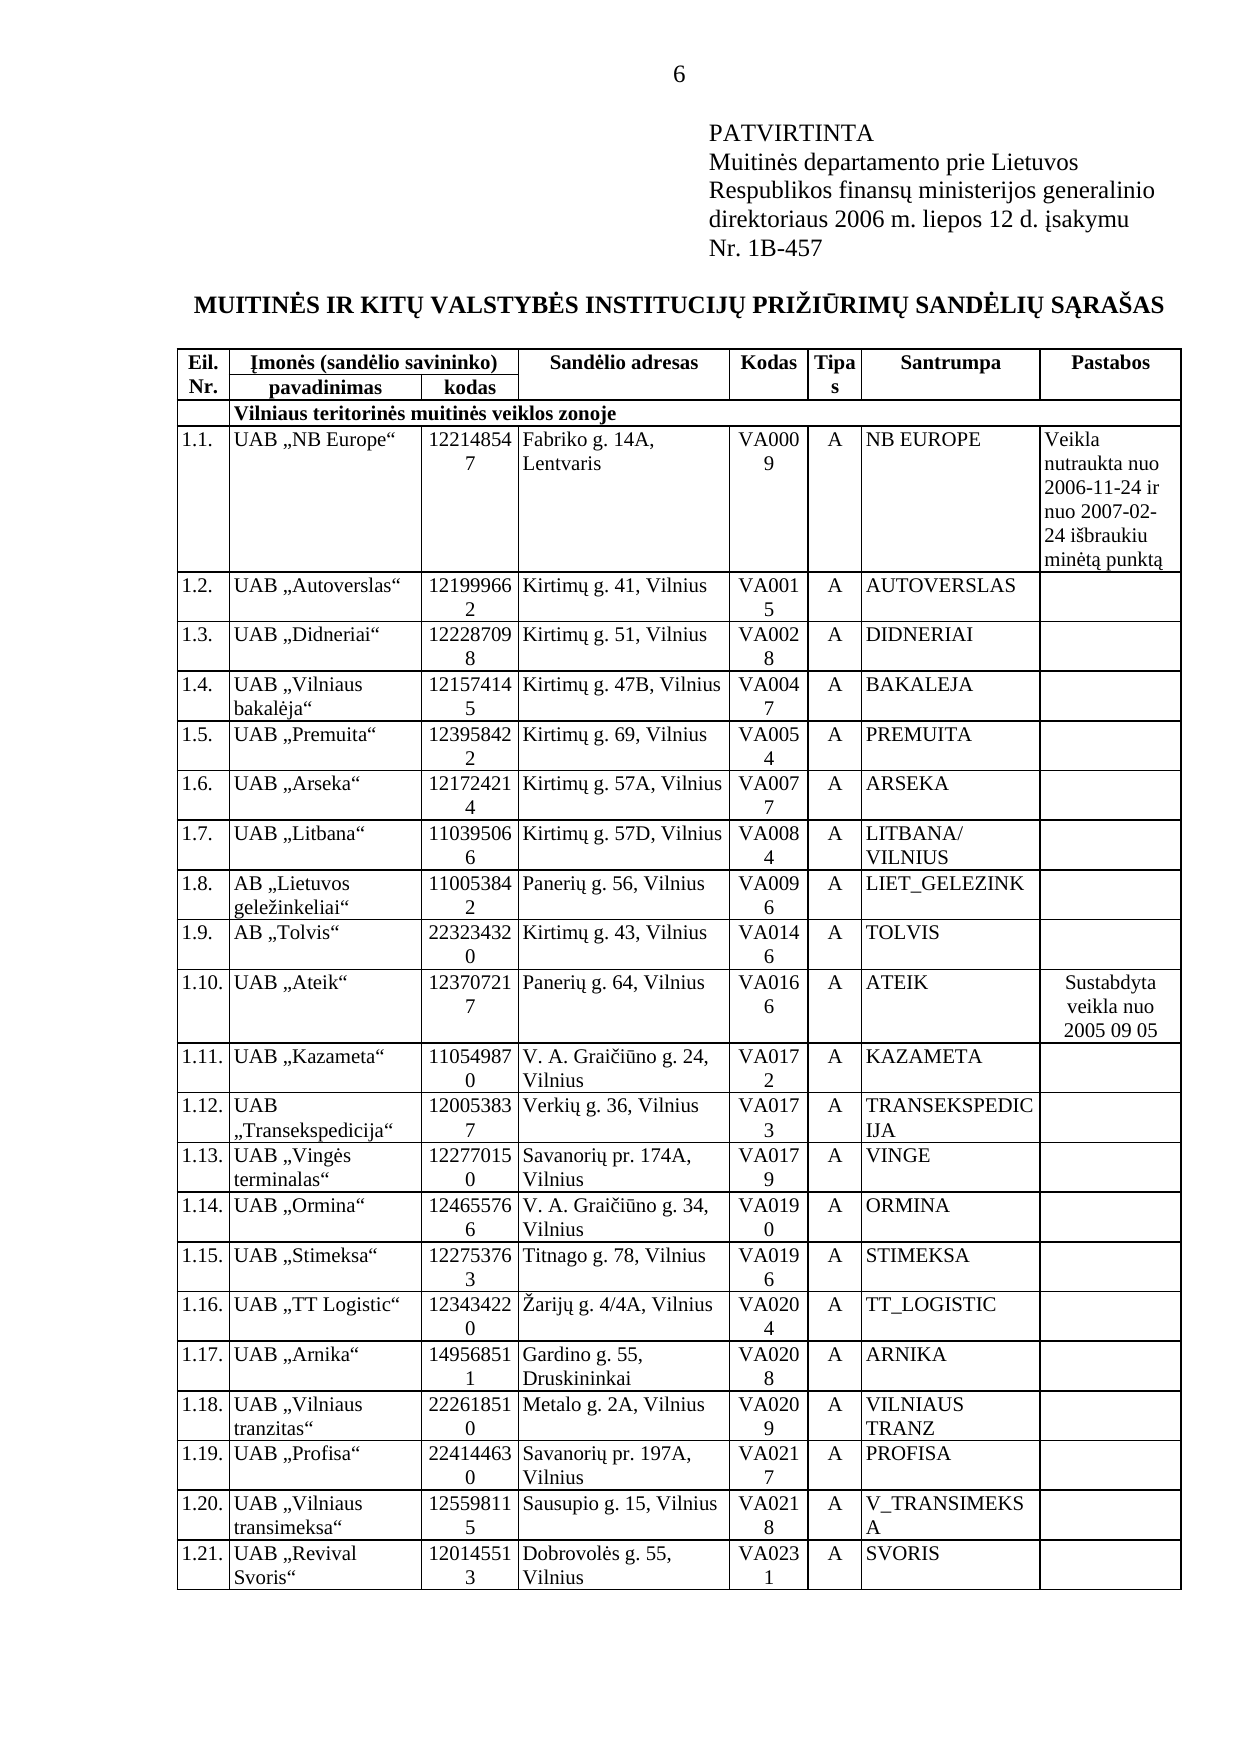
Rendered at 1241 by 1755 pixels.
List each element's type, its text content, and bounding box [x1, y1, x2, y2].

table_cell ARSEKA [862, 771, 1039, 819]
table_cell [1041, 821, 1180, 869]
text Nr. 1B-457 [177, 233, 1181, 262]
table_cell Vilniaus teritorinės muitinės veiklos zonoje [230, 401, 1180, 425]
table_cell 110053842 [422, 871, 518, 919]
table_cell 1.13. [178, 1143, 229, 1191]
table_cell kodas [422, 375, 518, 399]
table_cell 122148547 [422, 427, 518, 571]
table_cell 1.5. [178, 722, 229, 770]
table_cell TRANSEKSPEDICIJA [862, 1093, 1039, 1142]
table_cell VA0196 [730, 1243, 807, 1291]
table_cell 1.16. [178, 1292, 229, 1340]
table_cell VA0047 [730, 672, 807, 720]
table_header Įmonės (sandėlio savininko) [230, 350, 518, 374]
table_cell UAB „Litbana“ [230, 821, 421, 869]
table_header Tipas [809, 350, 861, 399]
table_cell Savanorių pr. 197A, Vilnius [519, 1441, 729, 1489]
text PATVIRTINTA [709, 118, 1181, 147]
table_cell [1041, 920, 1180, 968]
table_cell DIDNERIAI [862, 622, 1039, 670]
table_cell VA0208 [730, 1342, 807, 1390]
table_cell 1.18. [178, 1392, 229, 1440]
table_cell V_TRANSIMEKSA [862, 1491, 1039, 1539]
table_cell PROFISA [862, 1441, 1039, 1489]
table_cell UAB „Premuita“ [230, 722, 421, 770]
table_cell UAB „Autoverslas“ [230, 573, 421, 621]
table_cell pavadinimas [230, 375, 421, 399]
table_cell UAB „NB Europe“ [230, 427, 421, 571]
table_cell BAKALEJA [862, 672, 1039, 720]
table_cell KAZAMETA [862, 1044, 1039, 1092]
table_cell Sustabdyta veikla nuo 2005 09 05 [1041, 970, 1180, 1042]
table_cell 122770150 [422, 1143, 518, 1191]
table_cell 1.3. [178, 622, 229, 670]
table_cell Savanorių pr. 174A, Vilnius [519, 1143, 729, 1191]
table_cell ORMINA [862, 1193, 1039, 1241]
table_cell A [809, 722, 861, 770]
table_header Kodas [730, 350, 807, 399]
table_cell [1041, 1292, 1180, 1340]
table_cell UAB „Ormina“ [230, 1193, 421, 1241]
table_cell A [809, 1541, 861, 1589]
table_cell TT_LOGISTIC [862, 1292, 1039, 1340]
table_cell 122287098 [422, 622, 518, 670]
table_cell TOLVIS [862, 920, 1039, 968]
table_cell LIET_GELEZINK [862, 871, 1039, 919]
table_cell UAB „Arnika“ [230, 1342, 421, 1390]
table_cell [1041, 1243, 1180, 1291]
table_cell [1041, 1342, 1180, 1390]
table_cell 1.17. [178, 1342, 229, 1390]
table_cell [1041, 1541, 1180, 1589]
table_cell 223234320 [422, 920, 518, 968]
table_cell 1.12. [178, 1093, 229, 1142]
table_cell VA0084 [730, 821, 807, 869]
table_cell Kirtimų g. 51, Vilnius [519, 622, 729, 670]
table_cell VA0028 [730, 622, 807, 670]
table_cell VA0179 [730, 1143, 807, 1191]
table_cell 121999662 [422, 573, 518, 621]
table_cell UAB „Arseka“ [230, 771, 421, 819]
table_cell 124655766 [422, 1193, 518, 1241]
table_cell AUTOVERSLAS [862, 573, 1039, 621]
table_cell [1041, 1193, 1180, 1241]
table_cell 1.9. [178, 920, 229, 968]
table_cell 1.6. [178, 771, 229, 819]
table_cell LITBANA/VILNIUS [862, 821, 1039, 869]
table_cell ARNIKA [862, 1342, 1039, 1390]
table_cell Titnago g. 78, Vilnius [519, 1243, 729, 1291]
table_cell SVORIS [862, 1541, 1039, 1589]
table_cell VA0146 [730, 920, 807, 968]
table_cell [1041, 1491, 1180, 1539]
table_cell VA0009 [730, 427, 807, 571]
table_cell A [809, 427, 861, 571]
table_cell UAB „Vilniaus transimeksa“ [230, 1491, 421, 1539]
table_cell 123707217 [422, 970, 518, 1042]
text Respublikos finansų ministerijos generalinio [177, 176, 1181, 204]
table_cell VA0166 [730, 970, 807, 1042]
table_cell 1.14. [178, 1193, 229, 1241]
table_cell 1.2. [178, 573, 229, 621]
table_cell STIMEKSA [862, 1243, 1039, 1291]
table_cell Verkių g. 36, Vilnius [519, 1093, 729, 1142]
table_cell [1041, 722, 1180, 770]
table_cell A [809, 920, 861, 968]
table_cell 1.21. [178, 1541, 229, 1589]
table_cell VA0204 [730, 1292, 807, 1340]
table_cell UAB „Didneriai“ [230, 622, 421, 670]
table_cell 123434220 [422, 1292, 518, 1340]
table_cell VA0217 [730, 1441, 807, 1489]
table_cell UAB „TT Logistic“ [230, 1292, 421, 1340]
table_cell 149568511 [422, 1342, 518, 1390]
table_cell A [809, 821, 861, 869]
table_cell Panerių g. 64, Vilnius [519, 970, 729, 1042]
table_cell 1.19. [178, 1441, 229, 1489]
table_cell 122753763 [422, 1243, 518, 1291]
table_cell 1.15. [178, 1243, 229, 1291]
table_cell 120145513 [422, 1541, 518, 1589]
table_header Sandėlio adresas [519, 350, 729, 399]
table_cell VA0172 [730, 1044, 807, 1092]
table_cell VINGE [862, 1143, 1039, 1191]
table_cell 123958422 [422, 722, 518, 770]
table_cell A [809, 1143, 861, 1191]
table_cell Panerių g. 56, Vilnius [519, 871, 729, 919]
table_cell 1.1. [178, 427, 229, 571]
table_cell A [809, 1193, 861, 1241]
table_cell Sausupio g. 15, Vilnius [519, 1491, 729, 1539]
table_cell A [809, 1441, 861, 1489]
table_cell Kirtimų g. 57D, Vilnius [519, 821, 729, 869]
table_cell VA0173 [730, 1093, 807, 1142]
table_cell 224144630 [422, 1441, 518, 1489]
table_cell A [809, 1491, 861, 1539]
table_cell [1041, 1441, 1180, 1489]
table_header Santrumpa [862, 350, 1039, 399]
table_cell 121724214 [422, 771, 518, 819]
table_cell VA0054 [730, 722, 807, 770]
table_cell VILNIAUS TRANZ [862, 1392, 1039, 1440]
table_cell Metalo g. 2A, Vilnius [519, 1392, 729, 1440]
table_cell NB EUROPE [862, 427, 1039, 571]
table_cell [1041, 622, 1180, 670]
table_cell 120053837 [422, 1093, 518, 1142]
table_cell 125598115 [422, 1491, 518, 1539]
table_cell UAB „Vilniaus bakalėja“ [230, 672, 421, 720]
table_cell 1.4. [178, 672, 229, 720]
table_cell Žarijų g. 4/4A, Vilnius [519, 1292, 729, 1340]
table_cell ATEIK [862, 970, 1039, 1042]
table_cell 1.7. [178, 821, 229, 869]
table_cell [1041, 1143, 1180, 1191]
table_cell UAB „Transekspedicija“ [230, 1093, 421, 1142]
table_cell 1.20. [178, 1491, 229, 1539]
table_cell UAB „Revival Svoris“ [230, 1541, 421, 1589]
table_cell Kirtimų g. 41, Vilnius [519, 573, 729, 621]
table_cell A [809, 871, 861, 919]
table_cell [1041, 771, 1180, 819]
table_cell UAB „Vingės terminalas“ [230, 1143, 421, 1191]
table_cell PREMUITA [862, 722, 1039, 770]
table_cell [1041, 1392, 1180, 1440]
table_cell [1041, 871, 1180, 919]
table_cell A [809, 1392, 861, 1440]
table_cell [1041, 573, 1180, 621]
table_cell A [809, 1292, 861, 1340]
table_cell Kirtimų g. 47B, Vilnius [519, 672, 729, 720]
table_cell A [809, 672, 861, 720]
table_cell VA0096 [730, 871, 807, 919]
table_cell VA0077 [730, 771, 807, 819]
table_cell 121574145 [422, 672, 518, 720]
table_cell 110395066 [422, 821, 518, 869]
table_cell 1.8. [178, 871, 229, 919]
text MUITINĖS IR KITŲ VALSTYBĖS INSTITUCIJŲ PRIŽIŪRIMŲ SANDĖLIŲ SĄRAŠAS [177, 291, 1181, 319]
table_header Pastabos [1041, 350, 1180, 399]
table_cell UAB „Stimeksa“ [230, 1243, 421, 1291]
table_cell VA0209 [730, 1392, 807, 1440]
table_cell Fabriko g. 14A, Lentvaris [519, 427, 729, 571]
table_cell 1.10. [178, 970, 229, 1042]
table_cell V. A. Graičiūno g. 34, Vilnius [519, 1193, 729, 1241]
table_cell Kirtimų g. 57A, Vilnius [519, 771, 729, 819]
table_cell UAB „Ateik“ [230, 970, 421, 1042]
table_cell [1041, 1093, 1180, 1142]
table_cell [1041, 672, 1180, 720]
table_cell A [809, 970, 861, 1042]
table_cell Kirtimų g. 43, Vilnius [519, 920, 729, 968]
table_cell 1.11. [178, 1044, 229, 1092]
text direktoriaus 2006 m. liepos 12 d. įsakymu [177, 204, 1181, 233]
table_cell [1041, 1044, 1180, 1092]
table_cell Kirtimų g. 69, Vilnius [519, 722, 729, 770]
table_cell Dobrovolės g. 55, Vilnius [519, 1541, 729, 1589]
text Muitinės departamento prie Lietuvos [177, 147, 1181, 176]
table_cell V. A. Graičiūno g. 24, Vilnius [519, 1044, 729, 1092]
table_cell A [809, 1093, 861, 1142]
table_cell VA0190 [730, 1193, 807, 1241]
table_cell A [809, 573, 861, 621]
table_cell 222618510 [422, 1392, 518, 1440]
table_cell AB „Tolvis“ [230, 920, 421, 968]
table_cell [178, 401, 229, 425]
table_cell Gardino g. 55, Druskininkai [519, 1342, 729, 1390]
table_cell VA0015 [730, 573, 807, 621]
table_cell A [809, 1342, 861, 1390]
table_cell UAB „Profisa“ [230, 1441, 421, 1489]
table_cell 110549870 [422, 1044, 518, 1092]
table_cell A [809, 1243, 861, 1291]
table_cell A [809, 1044, 861, 1092]
table_cell A [809, 622, 861, 670]
table_cell VA0218 [730, 1491, 807, 1539]
table_cell VA0231 [730, 1541, 807, 1589]
table_cell AB „Lietuvos geležinkeliai“ [230, 871, 421, 919]
table_cell A [809, 771, 861, 819]
table_cell Veikla nutraukta nuo 2006-11-24 ir nuo 2007-02-24 išbraukiu minėtą punktą [1041, 427, 1180, 571]
table_cell UAB „Vilniaus tranzitas“ [230, 1392, 421, 1440]
table_header Eil. Nr. [178, 350, 229, 399]
table_cell UAB „Kazameta“ [230, 1044, 421, 1092]
